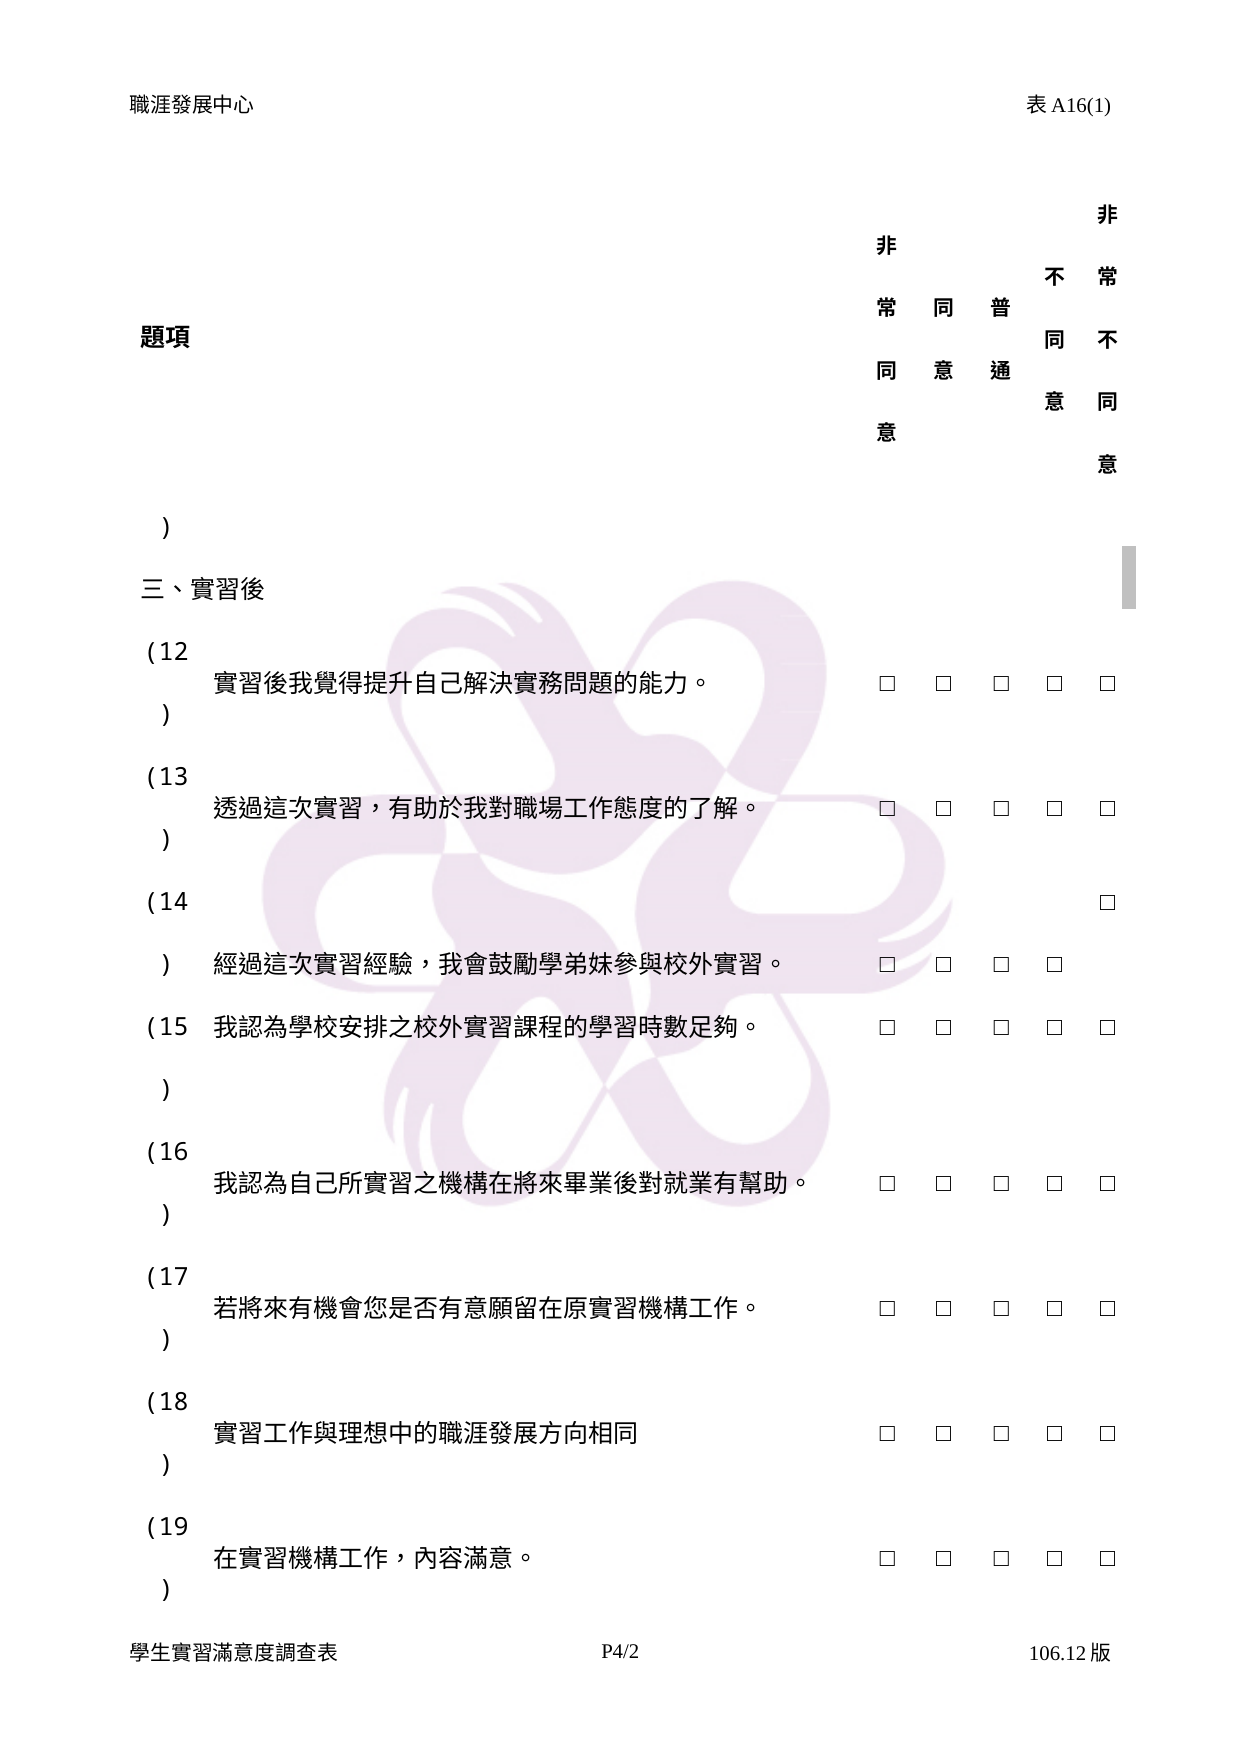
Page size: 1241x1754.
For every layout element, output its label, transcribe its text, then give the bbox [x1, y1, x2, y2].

table_header 普通 [973, 171, 1029, 196]
table_cell □ [1079, 1484, 1136, 1609]
table_cell □ [860, 1584, 914, 1609]
table_cell [1136, 1359, 1192, 1484]
table_cell □ [1122, 734, 1136, 859]
table_header 不同意 [1030, 171, 1079, 196]
table_cell □ [1122, 1359, 1136, 1484]
table_cell □ [1122, 859, 1136, 921]
table_cell [1136, 734, 1192, 859]
table_cell □ [914, 1584, 972, 1609]
table_cell [1136, 546, 1192, 609]
table_header 同意 [914, 171, 972, 196]
table_cell □ [1122, 1234, 1136, 1359]
table_cell [1136, 921, 1192, 1109]
table_cell □ [1030, 1584, 1079, 1609]
table_cell [1136, 484, 1192, 546]
table_cell [1136, 859, 1192, 921]
table_cell 三、實習後 [1122, 546, 1136, 609]
table_header 非常不同意 [1079, 171, 1136, 484]
table_cell □ [1122, 1109, 1136, 1234]
table_header [1136, 171, 1192, 484]
table_cell □ [973, 1584, 1029, 1609]
table_cell [1136, 1484, 1192, 1609]
table_header 題項 [129, 171, 860, 196]
table_cell [1136, 1234, 1192, 1359]
table_cell [1136, 1109, 1192, 1234]
table_header 非常同意 [860, 171, 914, 196]
table_cell □ [1122, 921, 1136, 1109]
table_cell □ [1122, 609, 1136, 734]
table_cell 在實習機構工作，內容滿意。 [202, 1584, 860, 1609]
table_cell □ [1122, 484, 1136, 546]
table_cell (19) [129, 1584, 202, 1609]
table_cell [1136, 609, 1192, 734]
